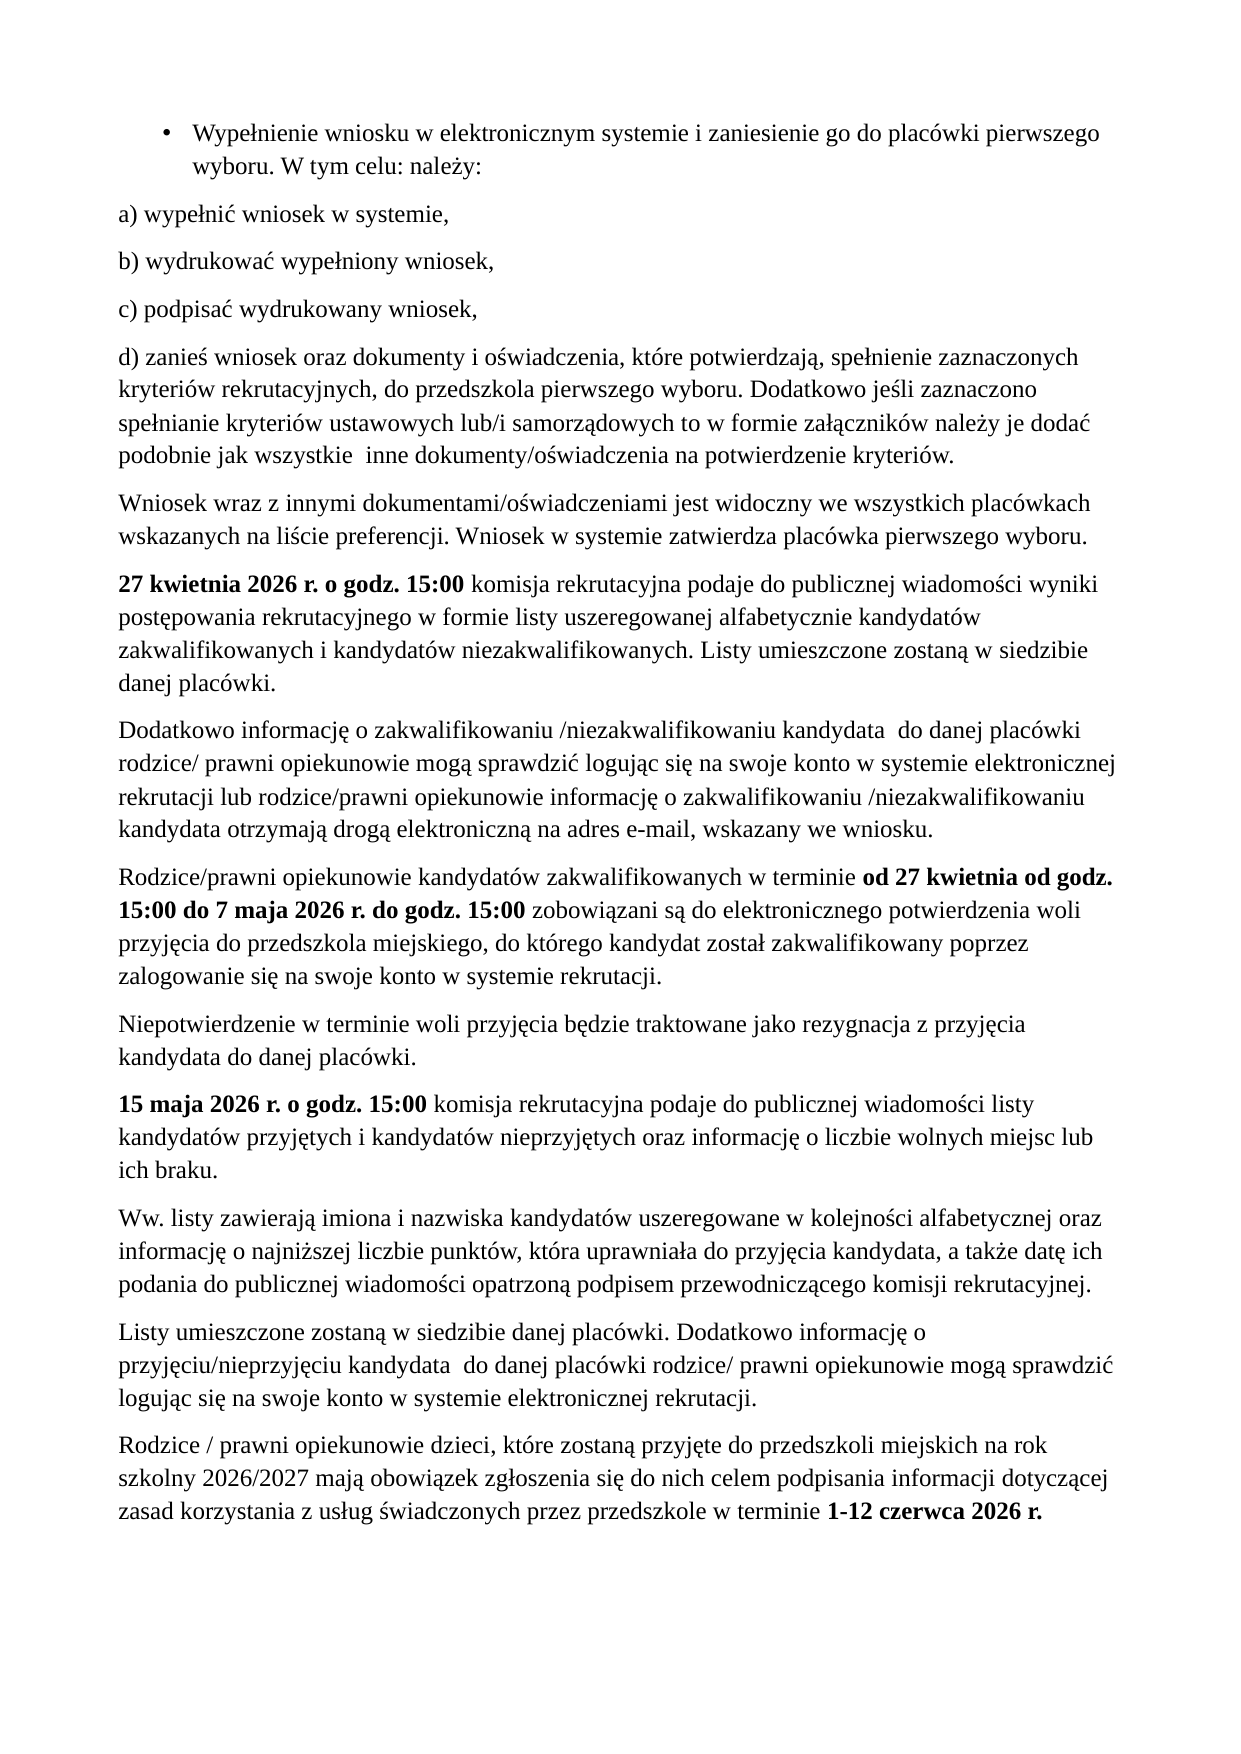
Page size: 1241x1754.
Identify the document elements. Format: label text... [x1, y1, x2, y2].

list Wypełnienie wniosku w elektronicznym systemie i zaniesienie go do placówki pierwszego wyboru. W tym celu: należy: [162, 118, 1122, 180]
text Rodzice/prawni opiekunowie kandydatów zakwalifikowanych w terminie od 27 kwietnia od godz. 15:00 do 7 maja 2026 r. do godz. 15:00 zobowiązani są do elektronicznego potwierdzenia woli przyjęcia do przedszkola miejskiego, do którego kandydat został zakwalifikowany poprzez zalogowanie się na swoje konto w systemie rekrutacji. [118, 862, 1122, 990]
text 27 kwietnia 2026 r. o godz. 15:00 komisja rekrutacyjna podaje do publicznej wiadomości wyniki postępowania rekrutacyjnego w formie listy uszeregowanej alfabetycznie kandydatów zakwalifikowanych i kandydatów niezakwalifikowanych. Listy umieszczone zostaną w siedzibie danej placówki. [118, 569, 1122, 697]
text a) wypełnić wniosek w systemie, [118, 199, 1122, 227]
text Wniosek wraz z innymi dokumentami/oświadczeniami jest widoczny we wszystkich placówkach wskazanych na liście preferencji. Wniosek w systemie zatwierdza placówka pierwszego wyboru. [118, 488, 1122, 550]
text Niepotwierdzenie w terminie woli przyjęcia będzie traktowane jako rezygnacja z przyjęcia kandydata do danej placówki. [118, 1009, 1122, 1071]
text Ww. listy zawierają imiona i nazwiska kandydatów uszeregowane w kolejności alfabetycznej oraz informację o najniższej liczbie punktów, która uprawniała do przyjęcia kandydata, a także datę ich podania do publicznej wiadomości opatrzoną podpisem przewodniczącego komisji rekrutacyjnej. [118, 1203, 1122, 1298]
text c) podpisać wydrukowany wniosek, [118, 294, 1122, 323]
text Rodzice / prawni opiekunowie dzieci, które zostaną przyjęte do przedszkoli miejskich na rok szkolny 2026/2027 mają obowiązek zgłoszenia się do nich celem podpisania informacji dotyczącej zasad korzystania z usług świadczonych przez przedszkole w terminie 1-12 czerwca 2026 r. [118, 1430, 1122, 1525]
text b) wydrukować wypełniony wniosek, [118, 246, 1122, 275]
text Listy umieszczone zostaną w siedzibie danej placówki. Dodatkowo informację o przyjęciu/nieprzyjęciu kandydata do danej placówki rodzice/ prawni opiekunowie mogą sprawdzić logując się na swoje konto w systemie elektronicznej rekrutacji. [118, 1317, 1122, 1412]
text 15 maja 2026 r. o godz. 15:00 komisja rekrutacyjna podaje do publicznej wiadomości listy kandydatów przyjętych i kandydatów nieprzyjętych oraz informację o liczbie wolnych miejsc lub ich braku. [118, 1089, 1122, 1184]
text Dodatkowo informację o zakwalifikowaniu /niezakwalifikowaniu kandydata do danej placówki rodzice/ prawni opiekunowie mogą sprawdzić logując się na swoje konto w systemie elektronicznej rekrutacji lub rodzice/prawni opiekunowie informację o zakwalifikowaniu /niezakwalifikowaniu kandydata otrzymają drogą elektroniczną na adres e-mail, wskazany we wniosku. [118, 716, 1122, 843]
text d) zanieś wniosek oraz dokumenty i oświadczenia, które potwierdzają, spełnienie zaznaczonych kryteriów rekrutacyjnych, do przedszkola pierwszego wyboru. Dodatkowo jeśli zaznaczono spełnianie kryteriów ustawowych lub/i samorządowych to w formie załączników należy je dodać podobnie jak wszystkie inne dokumenty/oświadczenia na potwierdzenie kryteriów. [118, 342, 1122, 469]
